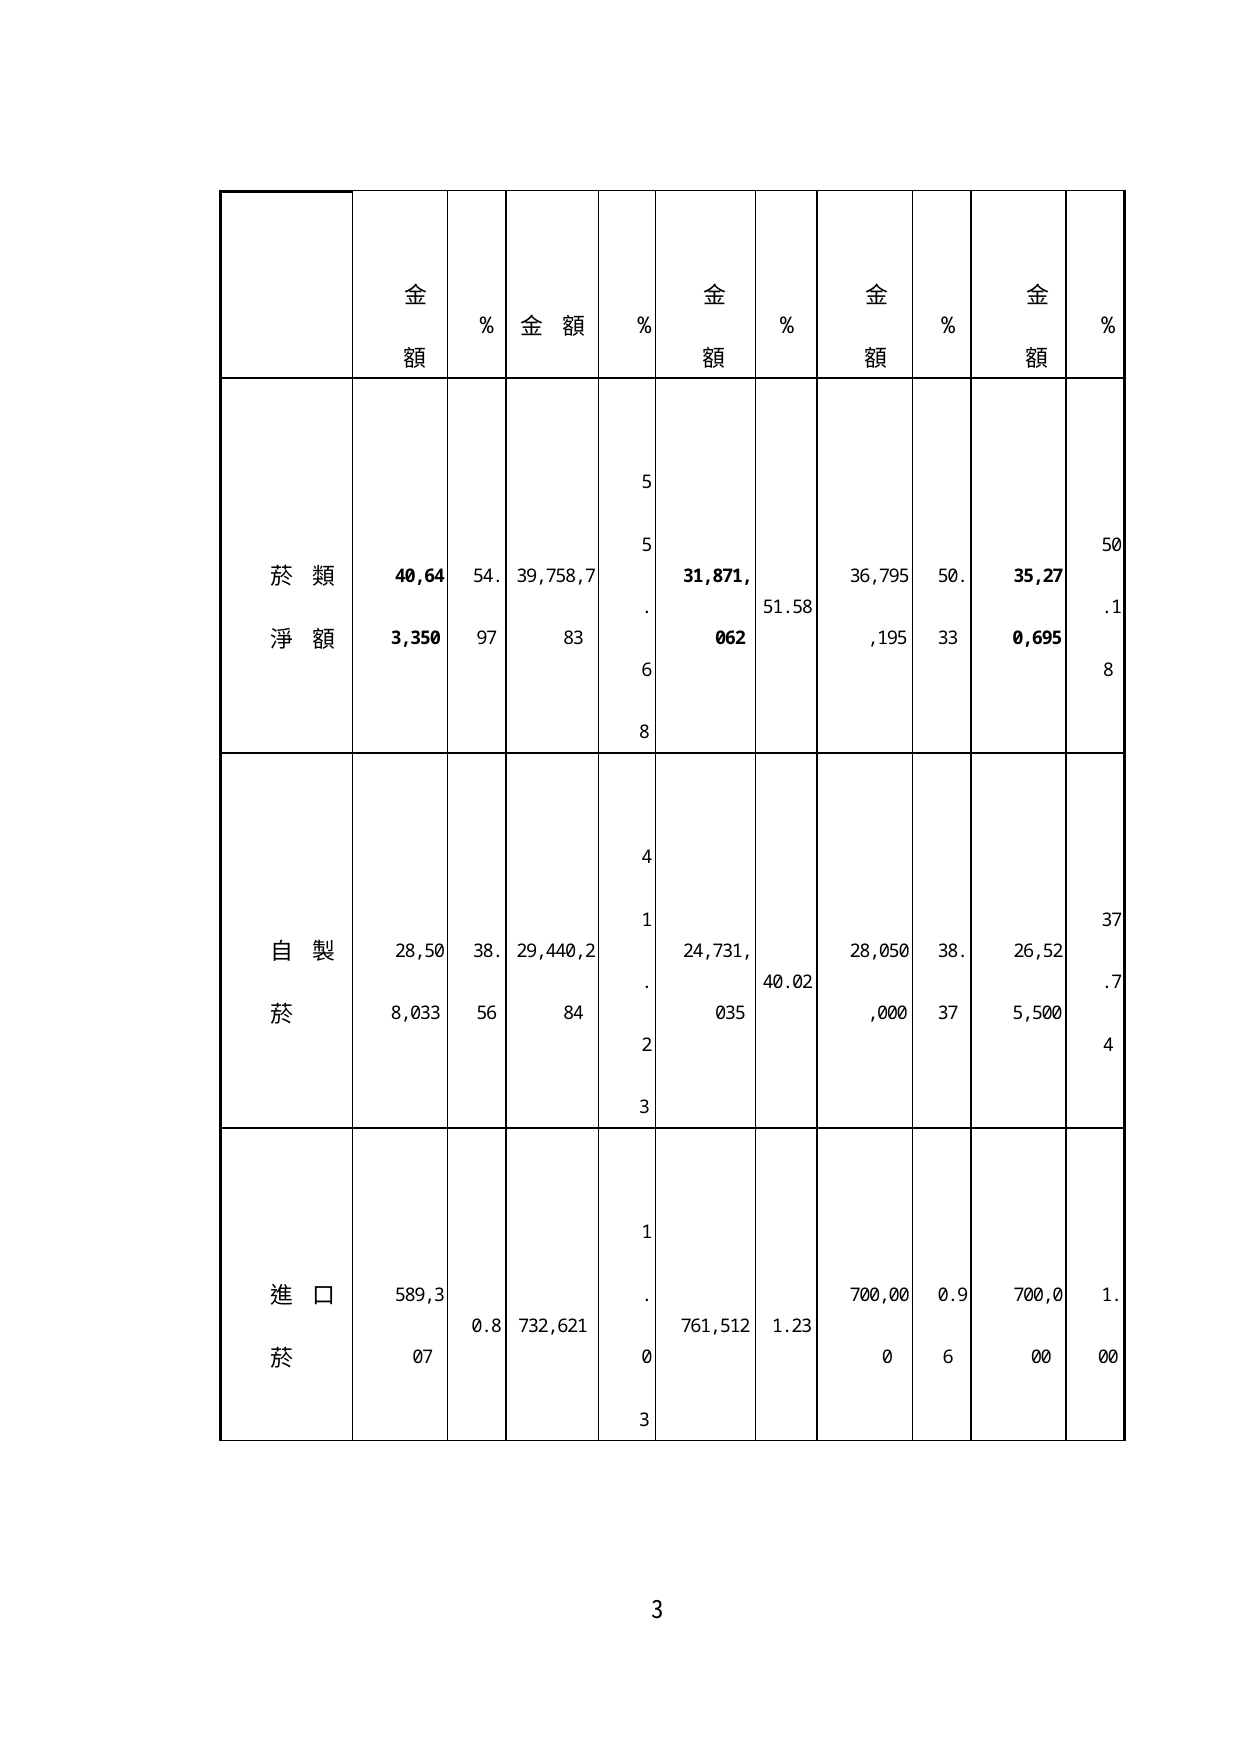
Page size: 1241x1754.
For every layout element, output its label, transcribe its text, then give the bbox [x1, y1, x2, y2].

table_cell 38.56 [448, 754, 505, 1127]
table_header [222, 193, 352, 377]
table_cell 37.74 [1067, 754, 1123, 1127]
table_cell 761,512 [656, 1129, 755, 1439]
table_cell 金額 [507, 191, 598, 377]
table_cell % [913, 191, 970, 377]
table_cell 金額 [656, 191, 755, 377]
table_cell 50.18 [1067, 379, 1123, 752]
table_cell 700,000 [972, 1129, 1065, 1439]
table_cell 24,731,035 [656, 754, 755, 1127]
table_cell 進口菸 [222, 1129, 352, 1439]
table_cell 50.33 [913, 379, 970, 752]
table_cell 28,508,033 [353, 754, 447, 1127]
table_cell 40,643,350 [353, 379, 447, 752]
table_cell 金額 [353, 191, 447, 377]
table_cell 26,525,500 [972, 754, 1065, 1127]
table_cell 28,050,000 [818, 754, 912, 1127]
table_cell 菸類淨額 [222, 379, 352, 752]
table_cell % [448, 191, 505, 377]
table_cell 732,621 [507, 1129, 598, 1439]
table_cell 35,270,695 [972, 379, 1065, 752]
table_cell 29,440,284 [507, 754, 598, 1127]
table_cell 31,871,062 [656, 379, 755, 752]
table_cell 0.8 [448, 1129, 505, 1439]
table_cell 1.00 [1067, 1129, 1123, 1439]
table_cell 41.23 [599, 754, 655, 1127]
table_cell 金額 [818, 191, 912, 377]
table_cell % [599, 191, 655, 377]
table_cell 589,307 [353, 1129, 447, 1439]
table_cell 1.03 [599, 1129, 655, 1439]
table_cell % [1067, 191, 1123, 377]
table_cell 700,000 [818, 1129, 912, 1439]
table_cell % [756, 191, 816, 377]
table_cell 55.68 [599, 379, 655, 752]
table_cell 36,795,195 [818, 379, 912, 752]
table_cell 40.02 [756, 754, 816, 1127]
table_cell 1.23 [756, 1129, 816, 1439]
table_cell 38.37 [913, 754, 970, 1127]
table_cell 39,758,783 [507, 379, 598, 752]
table_cell 0.96 [913, 1129, 970, 1439]
table_cell 自製菸 [222, 754, 352, 1127]
table_cell 51.58 [756, 379, 816, 752]
table_cell 金額 [972, 191, 1065, 377]
table_cell 54.97 [448, 379, 505, 752]
